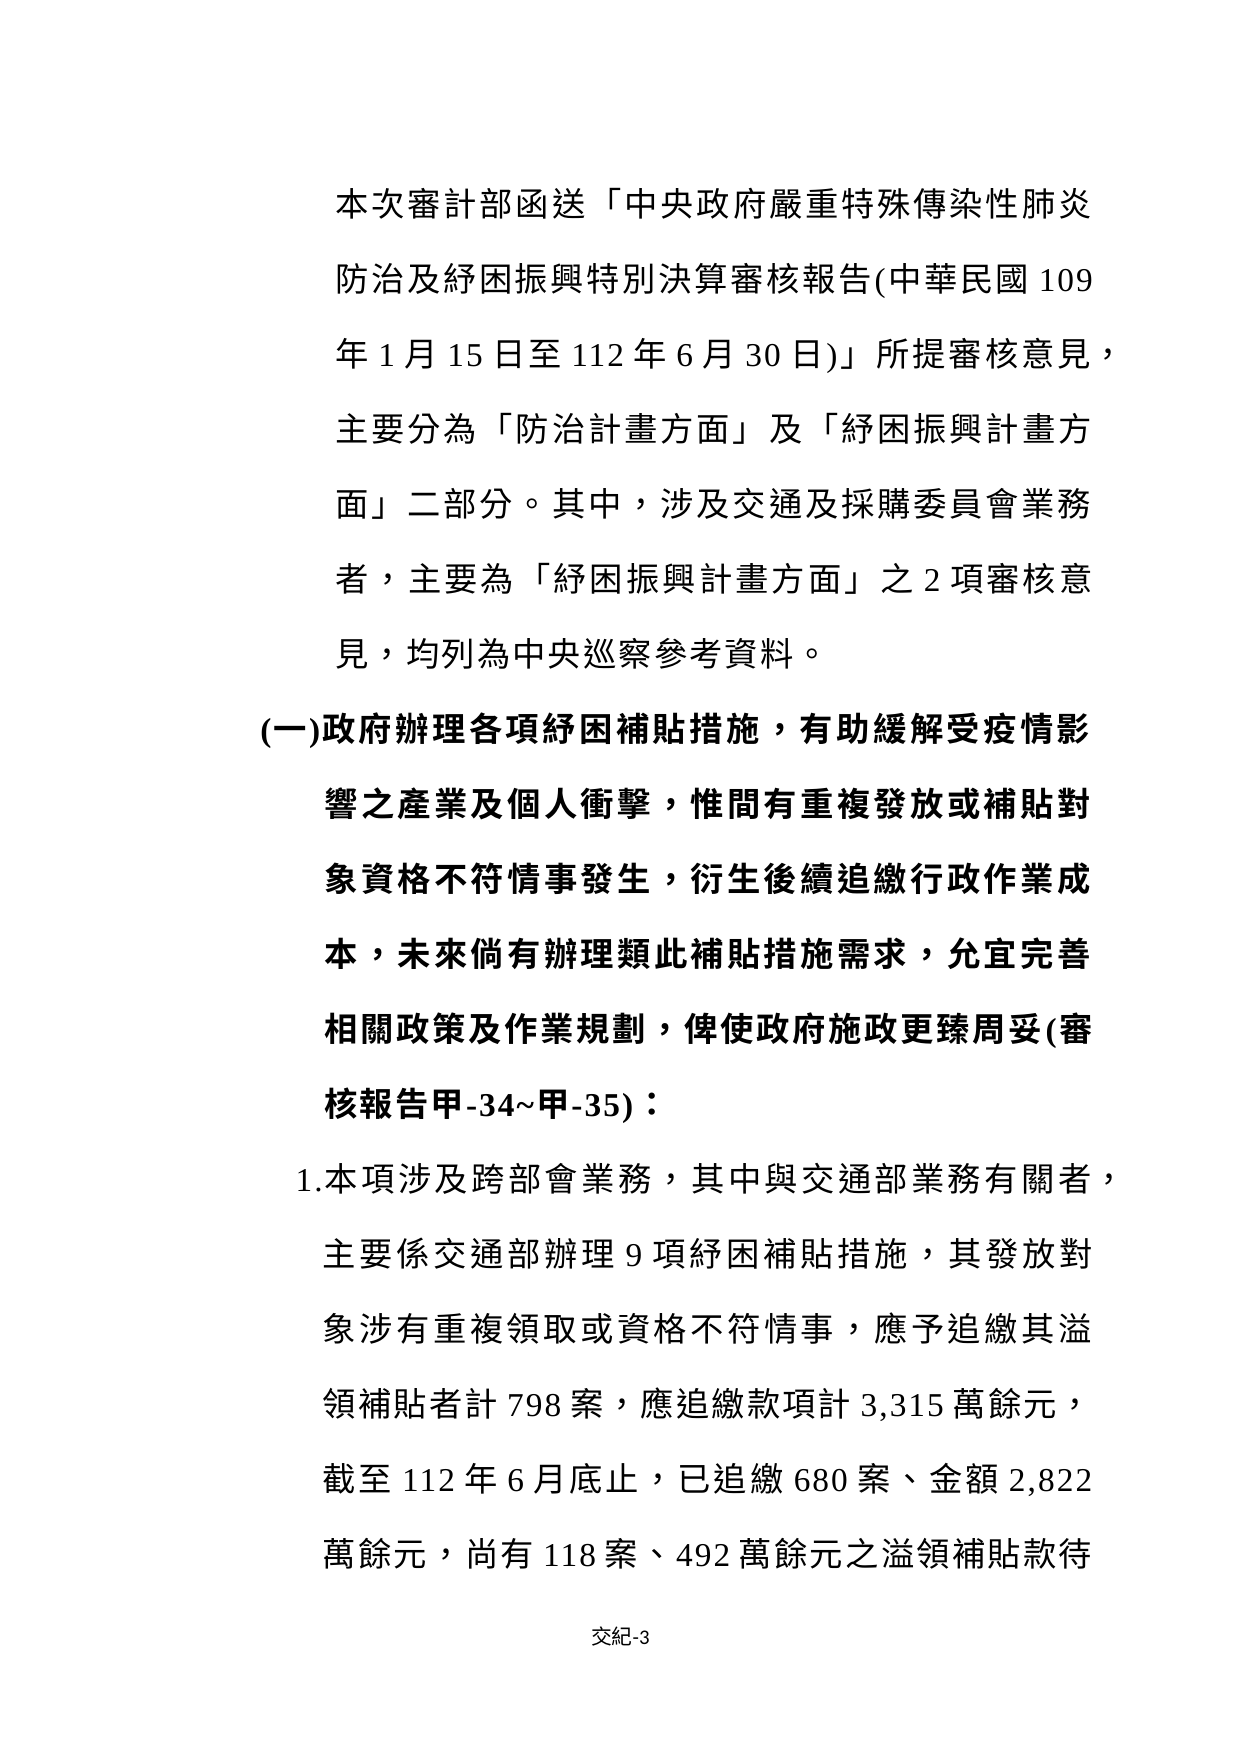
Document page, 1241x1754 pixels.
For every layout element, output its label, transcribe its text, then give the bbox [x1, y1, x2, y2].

list 本項涉及跨部會業務，其中與交通部業務有關者，主要係交通部辦理9項紓困補貼措施，其發放對象涉有重複領取或資格不符情事，應予追繳其溢領補貼者計798案，應追繳款項計3,315萬餘元，截至112年6月底止，已追繳680案、金額2,822萬餘元，尚有118案、492萬餘元之溢領補貼款待釐清追繳。 [295, 1139, 1092, 1589]
list 本次審計部函送「中央政府嚴重特殊傳染性肺炎防治及紓困振興特別決算審核報告(中華民國109年1月15日至112年6月30日)」所提審核意見，主要分為「防治計畫方面」及「紓困振興計畫方面」二部分。其中，涉及交通及採購委員會業務者，主要為「紓困振興計畫方面」之2項審核意見，均列為中央巡察參考資料。 [335, 164, 1092, 689]
list 政府辦理各項紓困補貼措施，有助緩解受疫情影響之產業及個人衝擊，惟間有重複發放或補貼對象資格不符情事發生，衍生後續追繳行政作業成本，未來倘有辦理類此補貼措施需求，允宜完善相關政策及作業規劃，俾使政府施政更臻周妥(審核報告甲-34~甲-35)： [260, 689, 1092, 1139]
